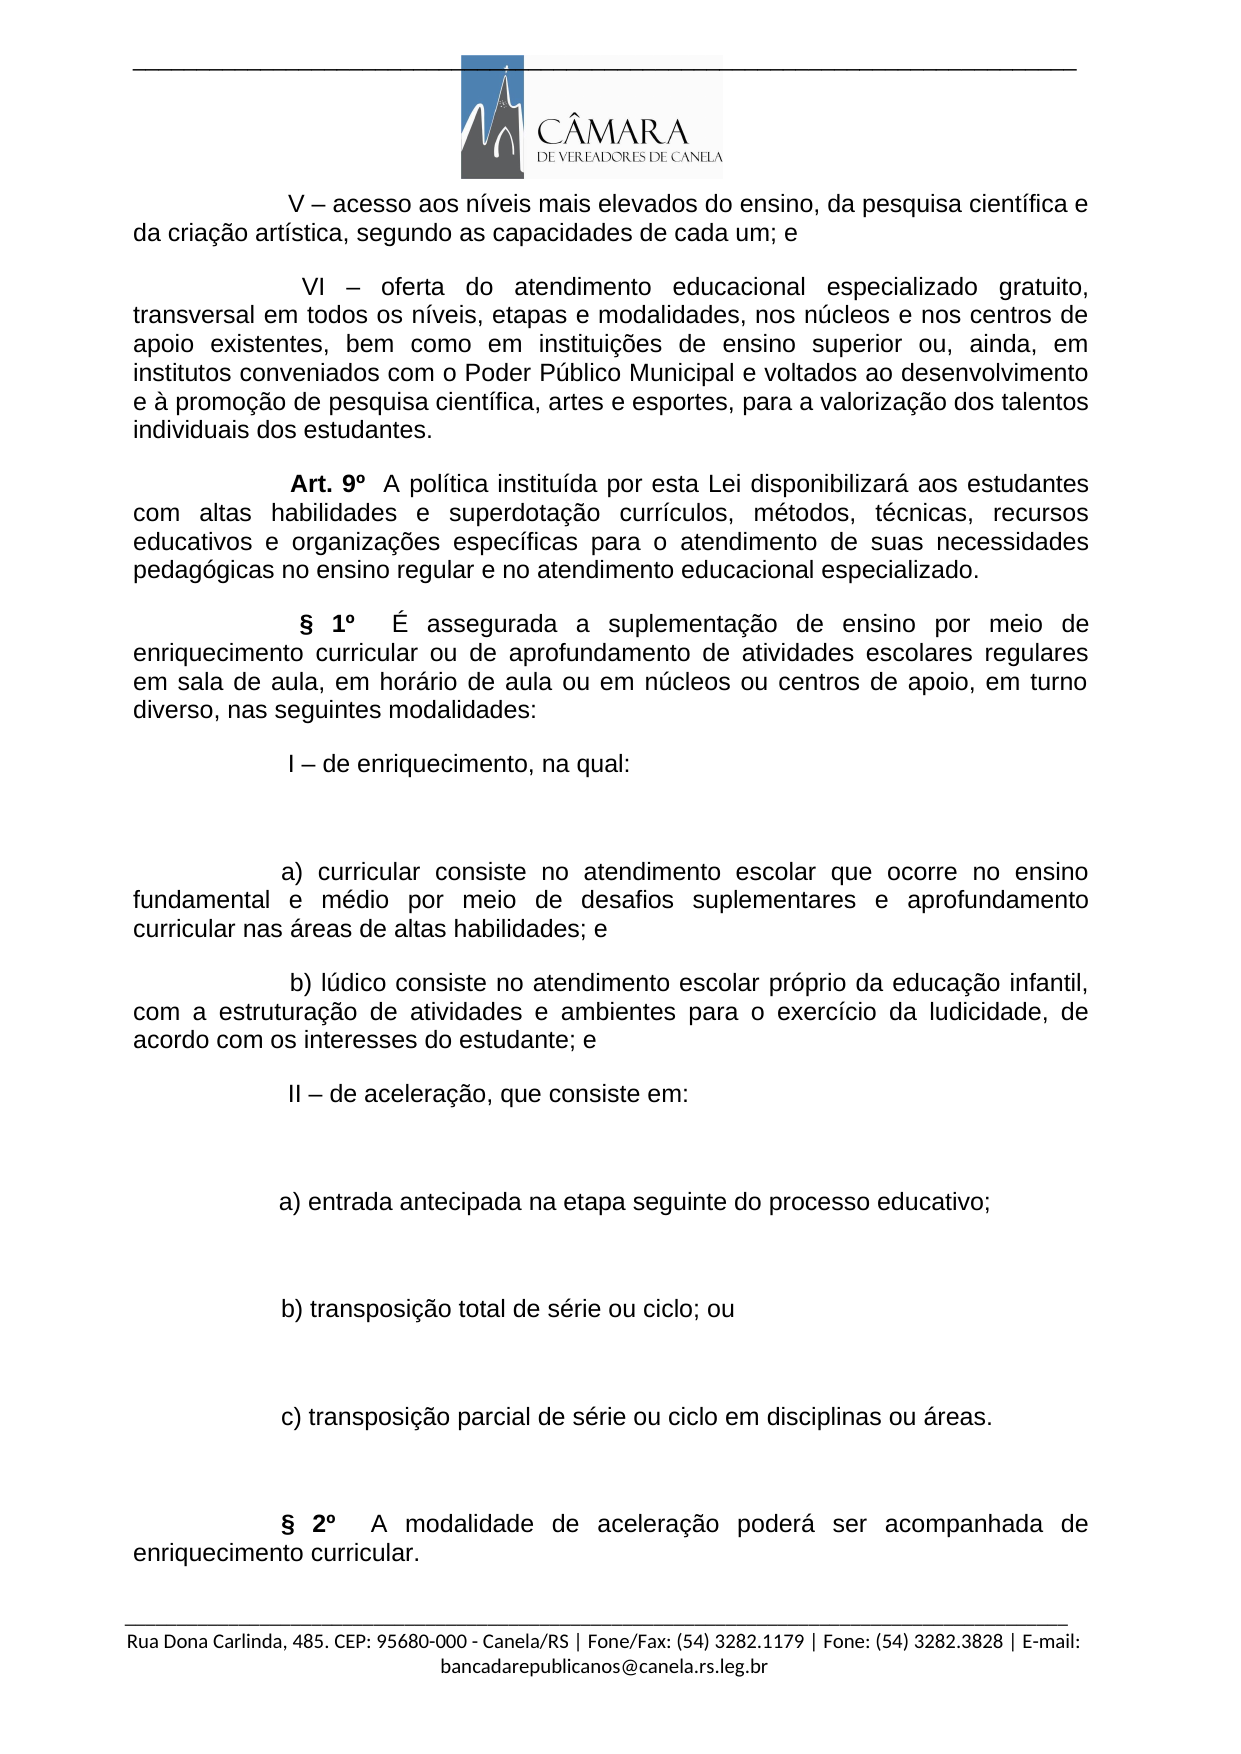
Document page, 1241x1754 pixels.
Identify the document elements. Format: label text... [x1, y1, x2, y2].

text § 2º A modalidade de aceleração poderá ser acompanhada de enriquecimento curricular. [133, 1509, 1090, 1567]
text a) entrada antecipada na etapa seguinte do processo educativo; [206, 1187, 1090, 1215]
text a) curricular consiste no atendimento escolar que ocorre no ensino fundamental e médio por meio de desafios suplementares e aprofundamento curricular nas áreas de altas habilidades; e [133, 857, 1090, 943]
text Art. 9º A política instituída por esta Lei disponibilizará aos estudantes com altas habilidades e superdotação currículos, métodos, técnicas, recursos educativos e organizações específicas para o atendimento de suas necessidades pedagógicas no ensino regular e no atendimento educacional especializado. [133, 469, 1090, 584]
text I – de enriquecimento, na qual: [133, 749, 1090, 778]
text b) lúdico consiste no atendimento escolar próprio da educação infantil, com a estruturação de atividades e ambientes para o exercício da ludicidade, de acordo com os interesses do estudante; e [133, 968, 1090, 1054]
text II – de aceleração, que consiste em: [133, 1079, 1090, 1108]
picture [470, 55, 713, 69]
text c) transposição parcial de série ou ciclo em disciplinas ou áreas. [133, 1402, 1090, 1430]
text V – acesso aos níveis mais elevados do ensino, da pesquisa científica e da criação artística, segundo as capacidades de cada um; e [133, 150, 1090, 247]
text VI – oferta do atendimento educacional especializado gratuito, transversal em todos os níveis, etapas e modalidades, nos núcleos e nos centros de apoio existentes, bem como em instituições de ensino superior ou, ainda, em institutos conveniados com o Poder Público Municipal e voltados ao desenvolvimento e à promoção de pesquisa científica, artes e esportes, para a valorização dos talentos individuais dos estudantes. [133, 272, 1090, 444]
picture [470, 71, 713, 179]
text b) transposição total de série ou ciclo; ou [133, 1294, 1090, 1323]
text § 1º É assegurada a suplementação de ensino por meio de enriquecimento curricular ou de aprofundamento de atividades escolares regulares em sala de aula, em horário de aula ou em núcleos ou centros de apoio, em turno diverso, nas seguintes modalidades: [133, 609, 1090, 724]
